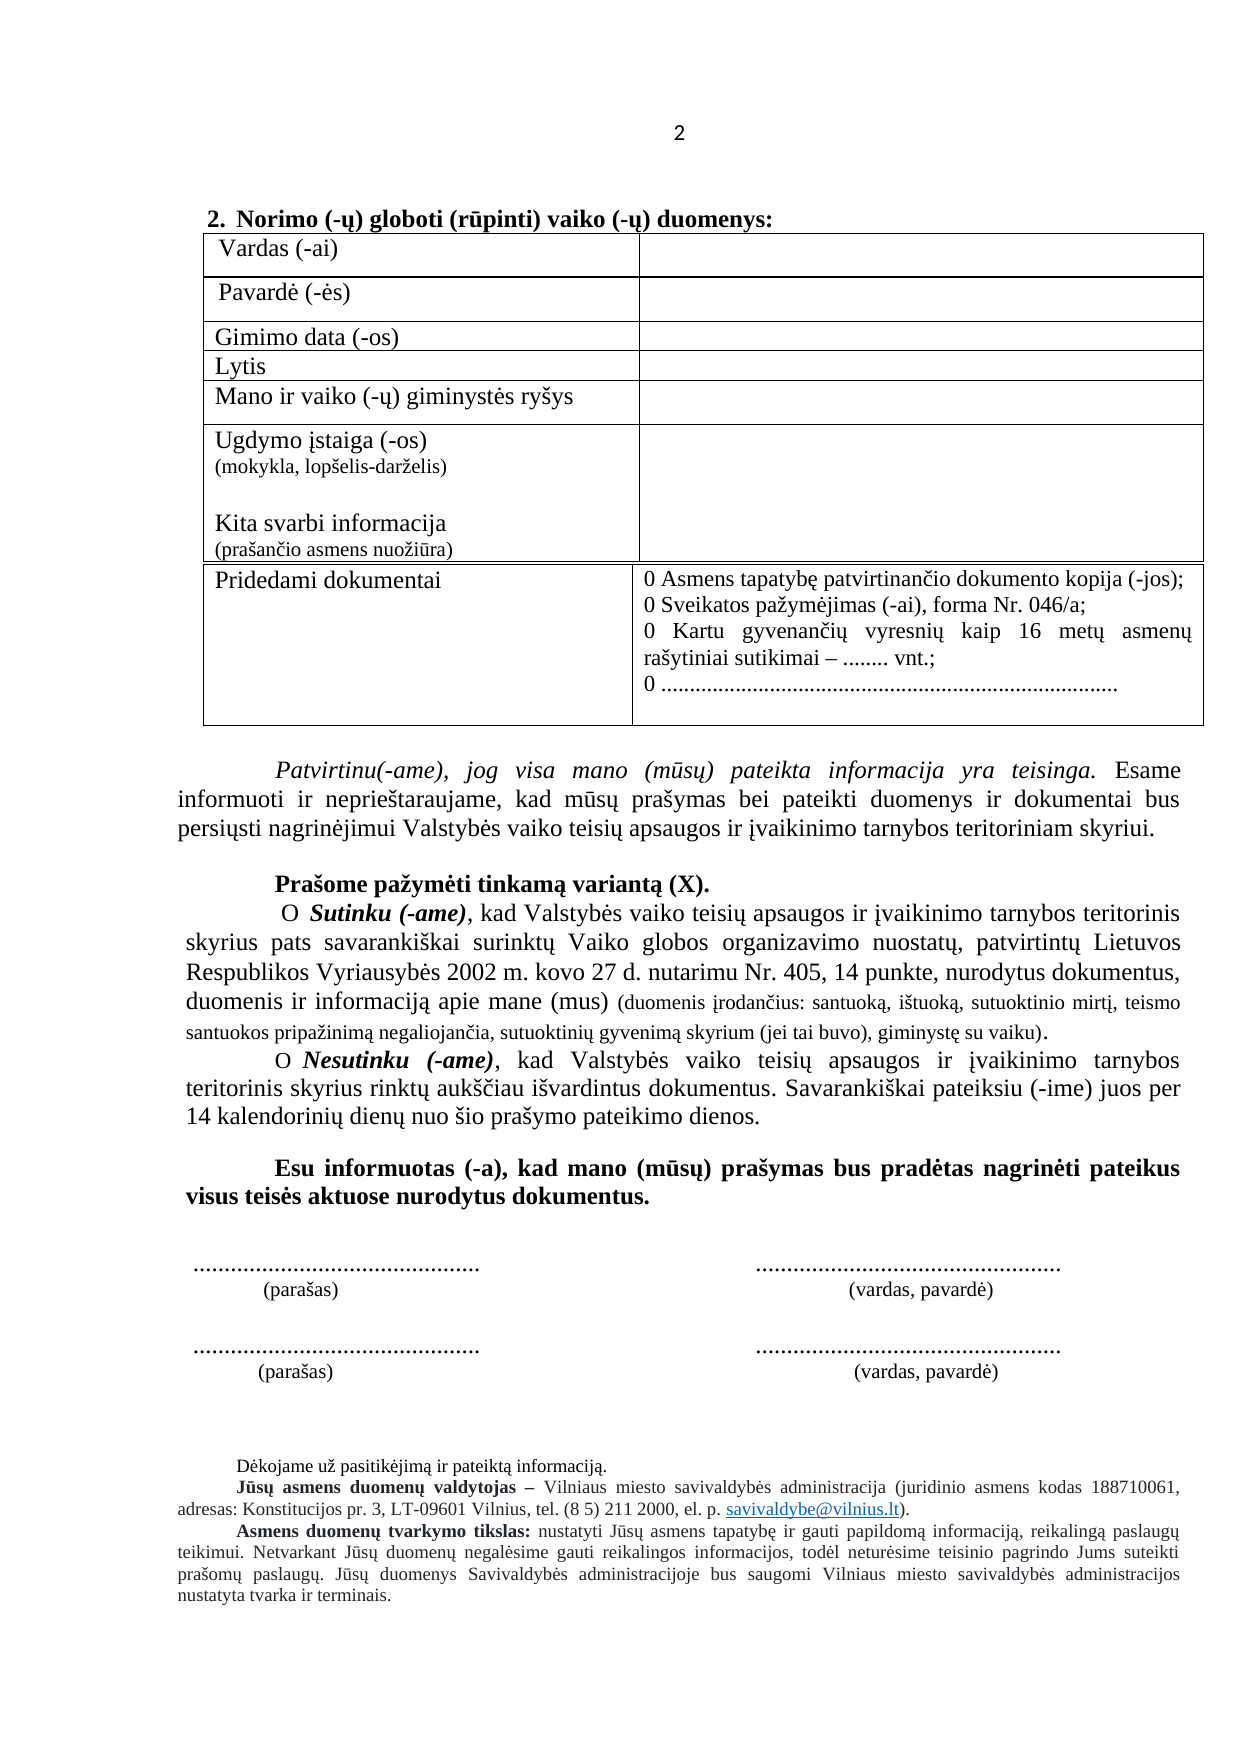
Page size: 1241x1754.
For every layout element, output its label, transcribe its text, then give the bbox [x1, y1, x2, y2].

text О Nesutinku (-ame), kad Valstybės vaiko teisių apsaugos ir įvaikinimo tarnybos teritorinis skyrius rinktų aukščiau išvardintus dokumentus. Savarankiškai pateiksiu (-ime) juos per 14 kalendorinių dienų nuo šio prašymo pateikimo dienos. [186, 1047, 1181, 1129]
text (parašas) (vardas, pavardė) [177, 1277, 1079, 1301]
table_cell [640, 351, 1203, 380]
table_cell [640, 278, 1203, 321]
table_cell [640, 381, 1203, 424]
text Prašome pažymėti tinkamą variantą (X). [274, 870, 1181, 898]
table_cell Ugdymo įstaiga (-os) (mokykla, lopšelis-darželis) Kita svarbi informacija (prašančio asmens nuožiūra) [204, 425, 639, 561]
table_cell Gimimo data (-os) [204, 322, 639, 350]
table_cell [640, 322, 1203, 350]
text Dėkojame už pasitikėjimą ir pateiktą informaciją. [177, 1455, 1181, 1476]
text .............................................. ................................................. [177, 1248, 1077, 1277]
text 2. Norimo (-ų) globoti (rūpinti) vaiko (-ų) duomenys: [207, 204, 1181, 232]
text О Sutinku (-ame), kad Valstybės vaiko teisių apsaugos ir įvaikinimo tarnybos teritorinis skyrius pats savarankiškai surinktų Vaiko globos organizavimo nuostatų, patvirtintų Lietuvos Respublikos Vyriausybės 2002 m. kovo 27 d. nutarimu Nr. 405, 14 punkte, nurodytus dokumentus, duomenis ir informaciją apie mane (mus) (duomenis įrodančius: santuoką, ištuoką, sutuoktinio mirtį, teismo santuokos pripažinimą negaliojančia, sutuoktinių gyvenimą skyrium (jei tai buvo), giminystę su vaiku). [186, 898, 1181, 1045]
text Patvirtinu(-ame), jog visa mano (mūsų) pateikta informacija yra teisinga. Esame informuoti ir neprieštaraujame, kad mūsų prašymas bei pateikti duomenys ir dokumentai bus persiųsti nagrinėjimui Valstybės vaiko teisių apsaugos ir įvaikinimo tarnybos teritoriniam skyriui. [177, 755, 1181, 841]
table_cell Mano ir vaiko (-ų) giminystės ryšys [204, 381, 639, 424]
table_cell [640, 425, 1203, 561]
text (parašas) (vardas, pavardė) [177, 1359, 1079, 1383]
table_cell Pavardė (-ės) [204, 278, 639, 321]
table_header 0 Asmens tapatybę patvirtinančio dokumento kopija (-jos); 0 Sveikatos pažymėjimas (-ai), forma Nr. 046/a; 0 Kartu gyvenančių vyresnių kaip 16 metų asmenų rašytiniai sutikimai – ........ vnt.; 0 ................................................................................ [633, 565, 1203, 725]
table_header Pridedami dokumentai [204, 565, 632, 725]
text Esu informuotas (-a), kad mano (mūsų) prašymas bus pradėtas nagrinėti pateikus visus teisės aktuose nurodytus dokumentus. [186, 1155, 1181, 1210]
table_header Vardas (-ai) [204, 234, 639, 276]
text Asmens duomenų tvarkymo tikslas: nustatyti Jūsų asmens tapatybę ir gauti papildomą informaciją, reikalingą paslaugų teikimui. Netvarkant Jūsų duomenų negalėsime gauti reikalingos informacijos, todėl neturėsime teisinio pagrindo Jums suteikti prašomų paslaugų. Jūsų duomenys Savivaldybės administracijoje bus saugomi Vilniaus miesto savivaldybės administracijos nustatyta tvarka ir terminais. [177, 1519, 1181, 1606]
table_header [640, 234, 1203, 276]
text Jūsų asmens duomenų valdytojas – Vilniaus miesto savivaldybės administracija (juridinio asmens kodas 188710061, adresas: Konstitucijos pr. 3, LT-09601 Vilnius, tel. (8 5) 211 2000, el. p. savivaldybe@vilnius.lt). [177, 1476, 1181, 1519]
table_cell Lytis [204, 351, 639, 380]
text .............................................. ................................................. [177, 1330, 1077, 1359]
